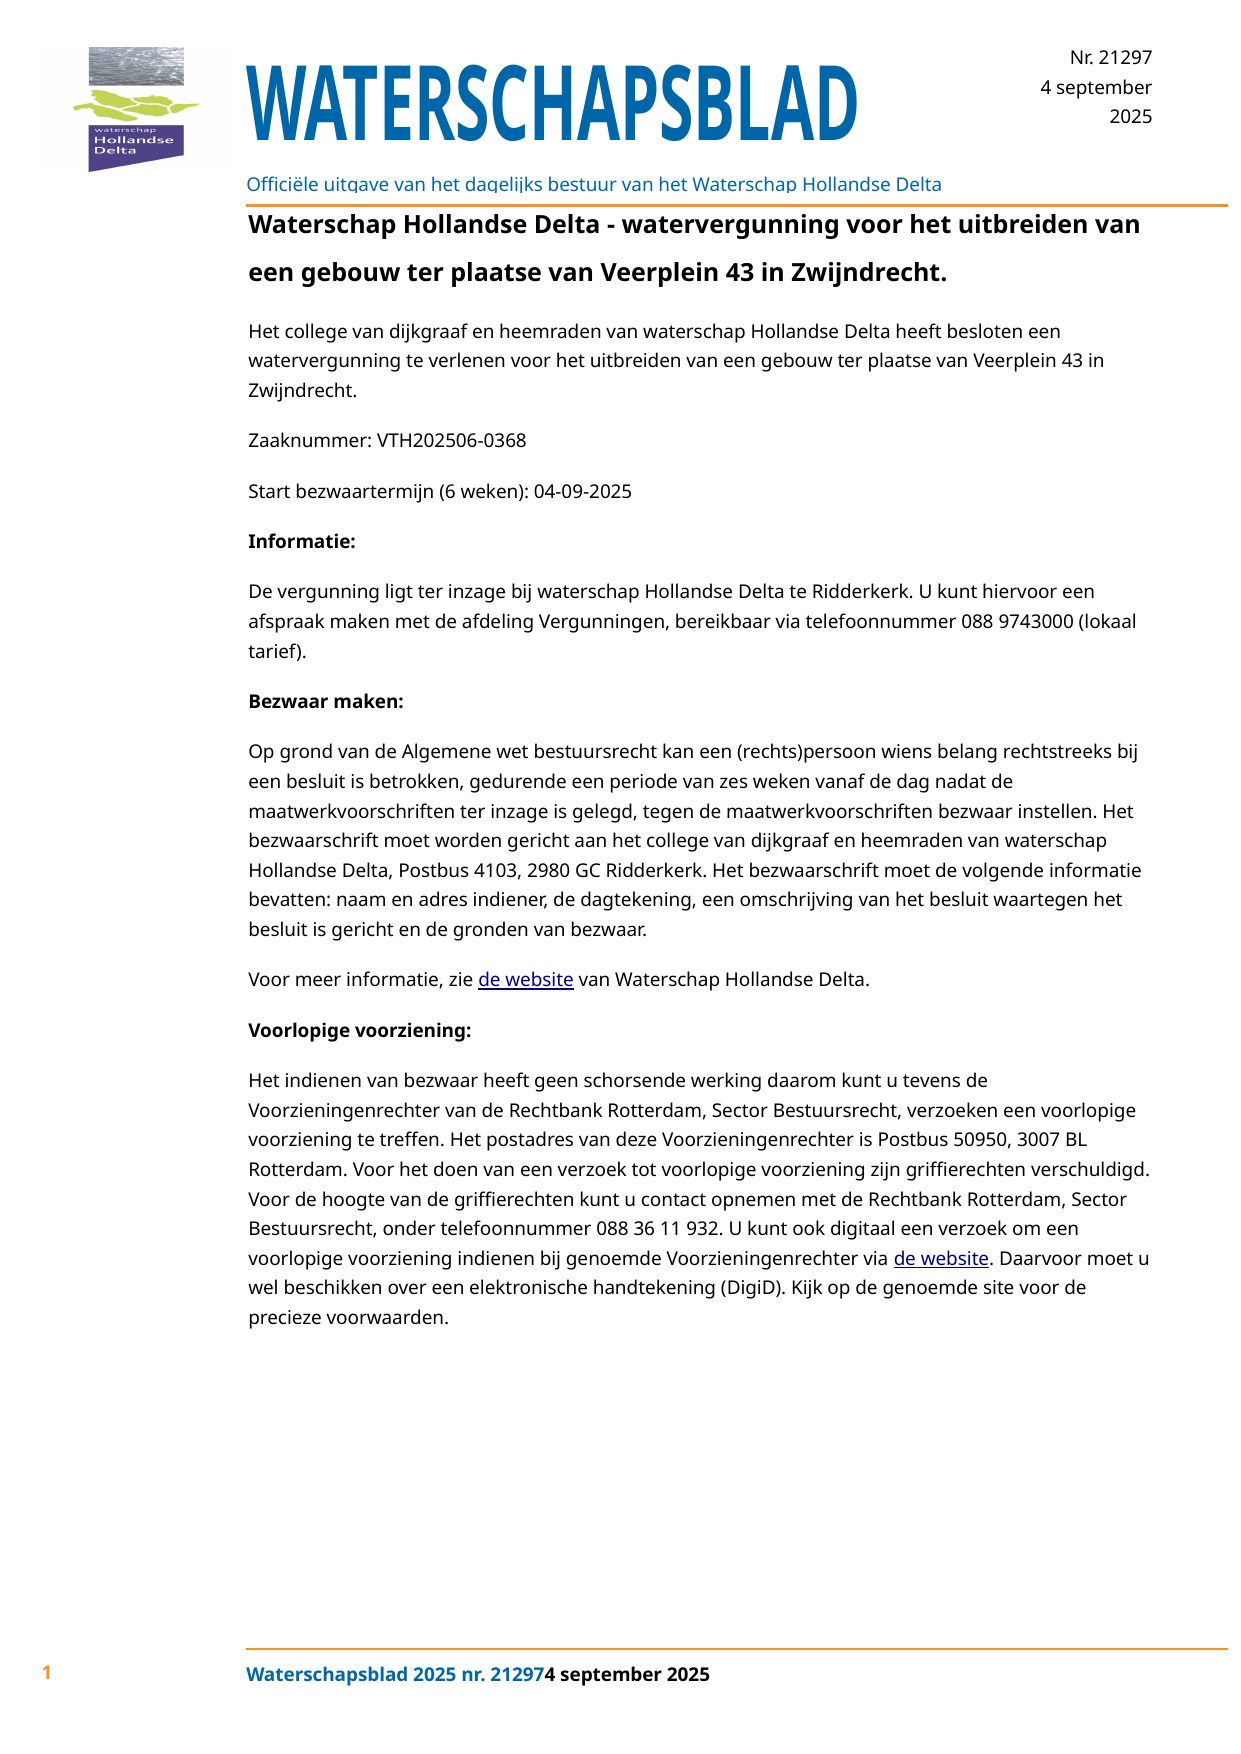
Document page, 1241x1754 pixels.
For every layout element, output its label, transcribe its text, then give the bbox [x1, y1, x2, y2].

text Op grond van de Algemene wet bestuursrecht kan een (rechts)persoon wiens belang rechtstreeks bij een besluit is betrokken, gedurende een periode van zes weken vanaf de dag nadat de maatwerkvoorschriften ter inzage is gelegd, tegen de maatwerkvoorschriften bezwaar instellen. Het bezwaarschrift moet worden gericht aan het college van dijkgraaf en heemraden van waterschap Hollandse Delta, Postbus 4103, 2980 GC Ridderkerk. Het bezwaarschrift moet de volgende informatie bevatten: naam en adres indiener, de dagtekening, een omschrijving van het besluit waartegen het besluit is gericht en de gronden van bezwaar. [248, 739, 1152, 942]
text Bezwaar maken: [248, 688, 1152, 714]
text Voorlopige voorziening: [248, 1017, 1152, 1043]
text Start bezwaartermijn (6 weken): 04-09-2025 [248, 478, 1152, 504]
text Zaaknummer: VTH202506-0368 [248, 427, 1152, 453]
picture [41, 47, 231, 172]
text Voor meer informatie, zie de website van Waterschap Hollandse Delta. [248, 967, 1152, 992]
text Waterschap Hollandse Delta - watervergunning voor het uitbreiden van een gebouw ter plaatse van Veerplein 43 in Zwijndrecht. [248, 207, 1152, 288]
text Het indienen van bezwaar heeft geen schorsende werking daarom kunt u tevens de Voorzieningenrechter van de Rechtbank Rotterdam, Sector Bestuursrecht, verzoeken een voorlopige voorziening te treffen. Het postadres van deze Voorzieningenrechter is Postbus 50950, 3007 BL Rotterdam. Voor het doen van een verzoek tot voorlopige voorziening zijn griffierechten verschuldigd. Voor de hoogte van de griffierechten kunt u contact opnemen met de Rechtbank Rotterdam, Sector Bestuursrecht, onder telefoonnummer 088 36 11 932. U kunt ook digitaal een verzoek om een voorlopige voorziening indienen bij genoemde Voorzieningenrechter via de website. Daarvoor moet u wel beschikken over een elektronische handtekening (DigiD). Kijk op de genoemde site voor de precieze voorwaarden. [248, 1067, 1152, 1330]
text De vergunning ligt ter inzage bij waterschap Hollandse Delta te Ridderkerk. U kunt hiervoor een afspraak maken met de afdeling Vergunningen, bereikbaar via telefoonnummer 088 9743000 (lokaal tarief). [248, 579, 1152, 664]
text Het college van dijkgraaf en heemraden van waterschap Hollandse Delta heeft besloten een watervergunning te verlenen voor het uitbreiden van een gebouw ter plaatse van Veerplein 43 in Zwijndrecht. [248, 318, 1152, 403]
text Informatie: [248, 528, 1152, 554]
